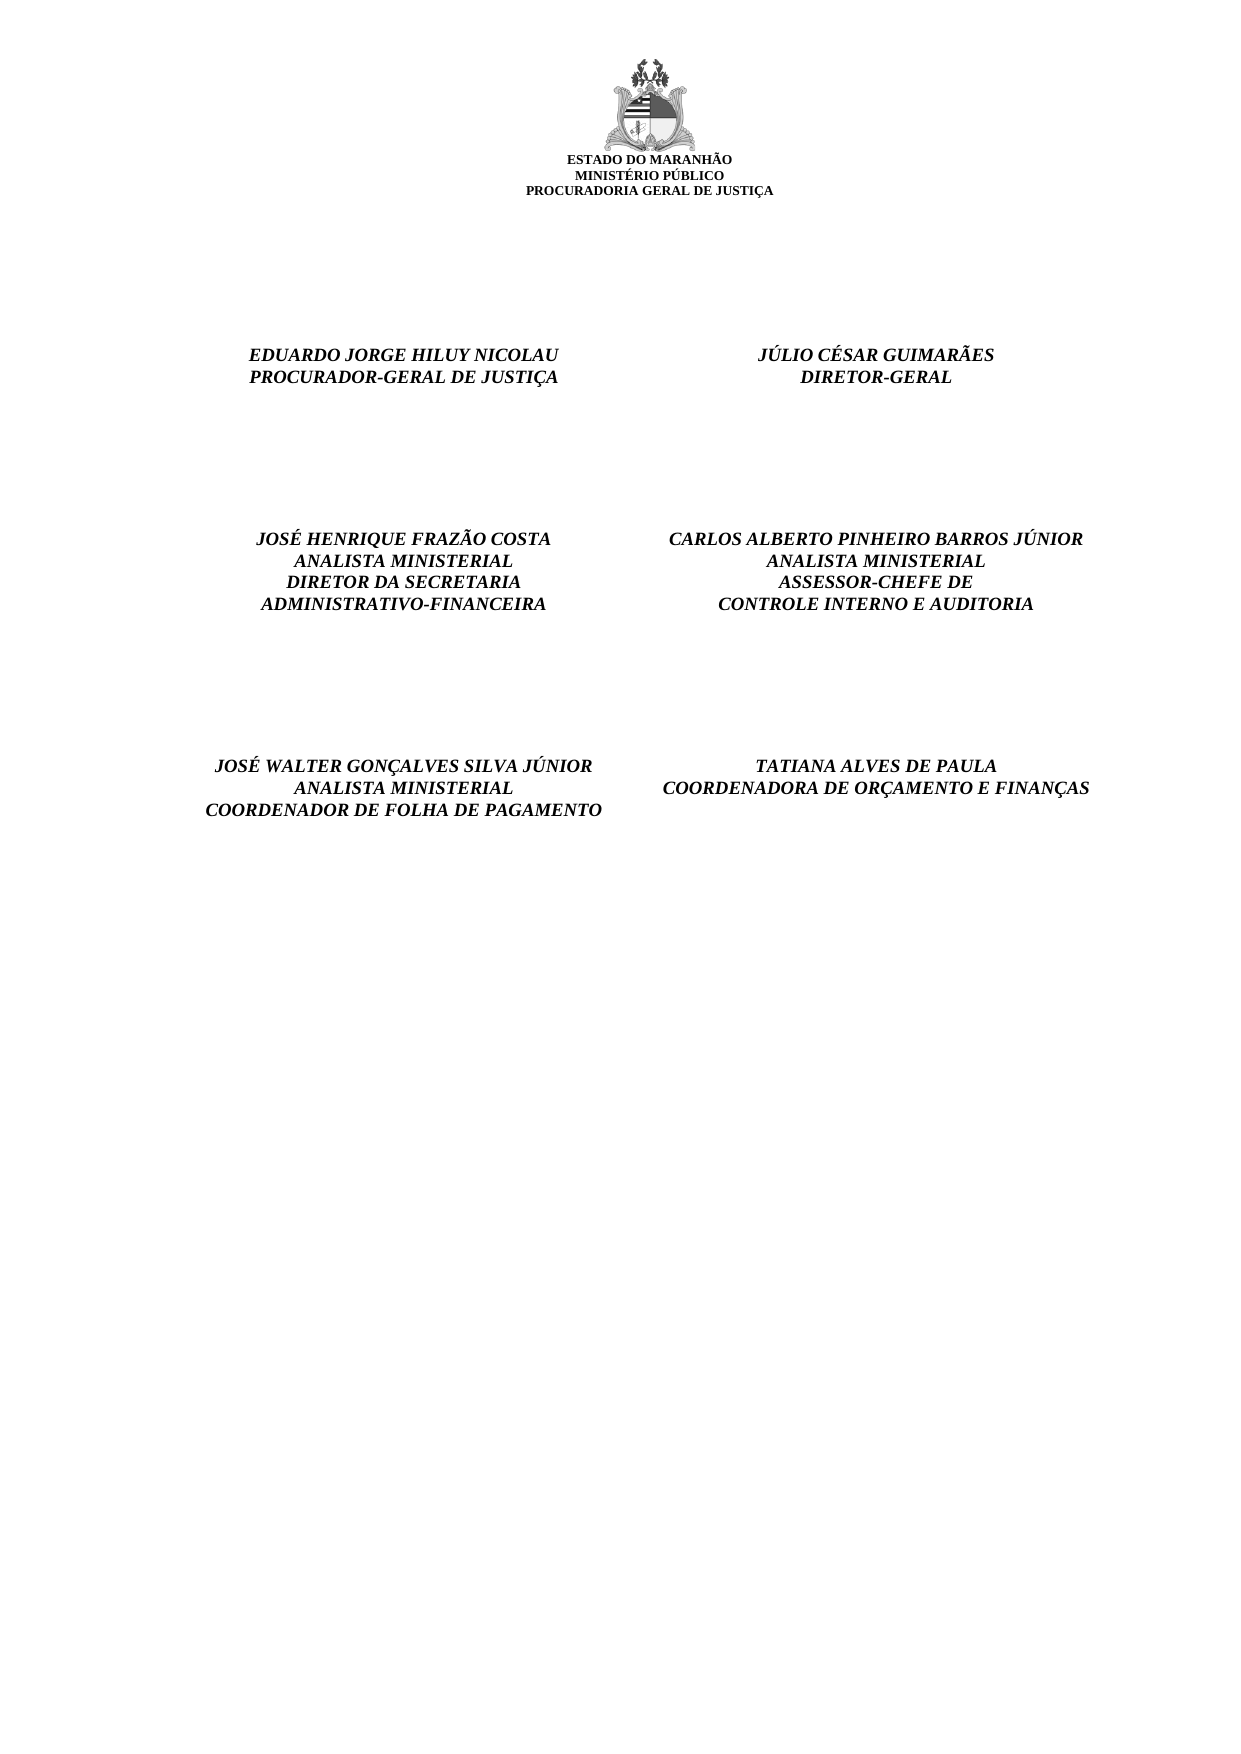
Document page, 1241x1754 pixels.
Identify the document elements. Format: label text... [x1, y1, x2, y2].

table_cell JOSÉ WALTER GONÇALVES SILVA JÚNIOR ANALISTA MINISTERIAL COORDENADOR DE FOLHA DE PAGAMENTO [177, 620, 632, 826]
table_cell JOSÉ HENRIQUE FRAZÃO COSTA ANALISTA MINISTERIAL DIRETOR DA SECRETARIA ADMINISTRATIVO-FINANCEIRA [177, 393, 632, 620]
table_cell TATIANA ALVES DE PAULA COORDENADORA DE ORÇAMENTO E FINANÇAS [632, 620, 1122, 826]
table_header JÚLIO CÉSAR GUIMARÃES DIRETOR-GERAL [632, 339, 1122, 393]
table_header EDUARDO JORGE HILUY NICOLAU PROCURADOR-GERAL DE JUSTIÇA [177, 339, 632, 393]
table_cell CARLOS ALBERTO PINHEIRO BARROS JÚNIOR ANALISTA MINISTERIAL ASSESSOR-CHEFE DE CONTROLE INTERNO E AUDITORIA [632, 393, 1122, 620]
